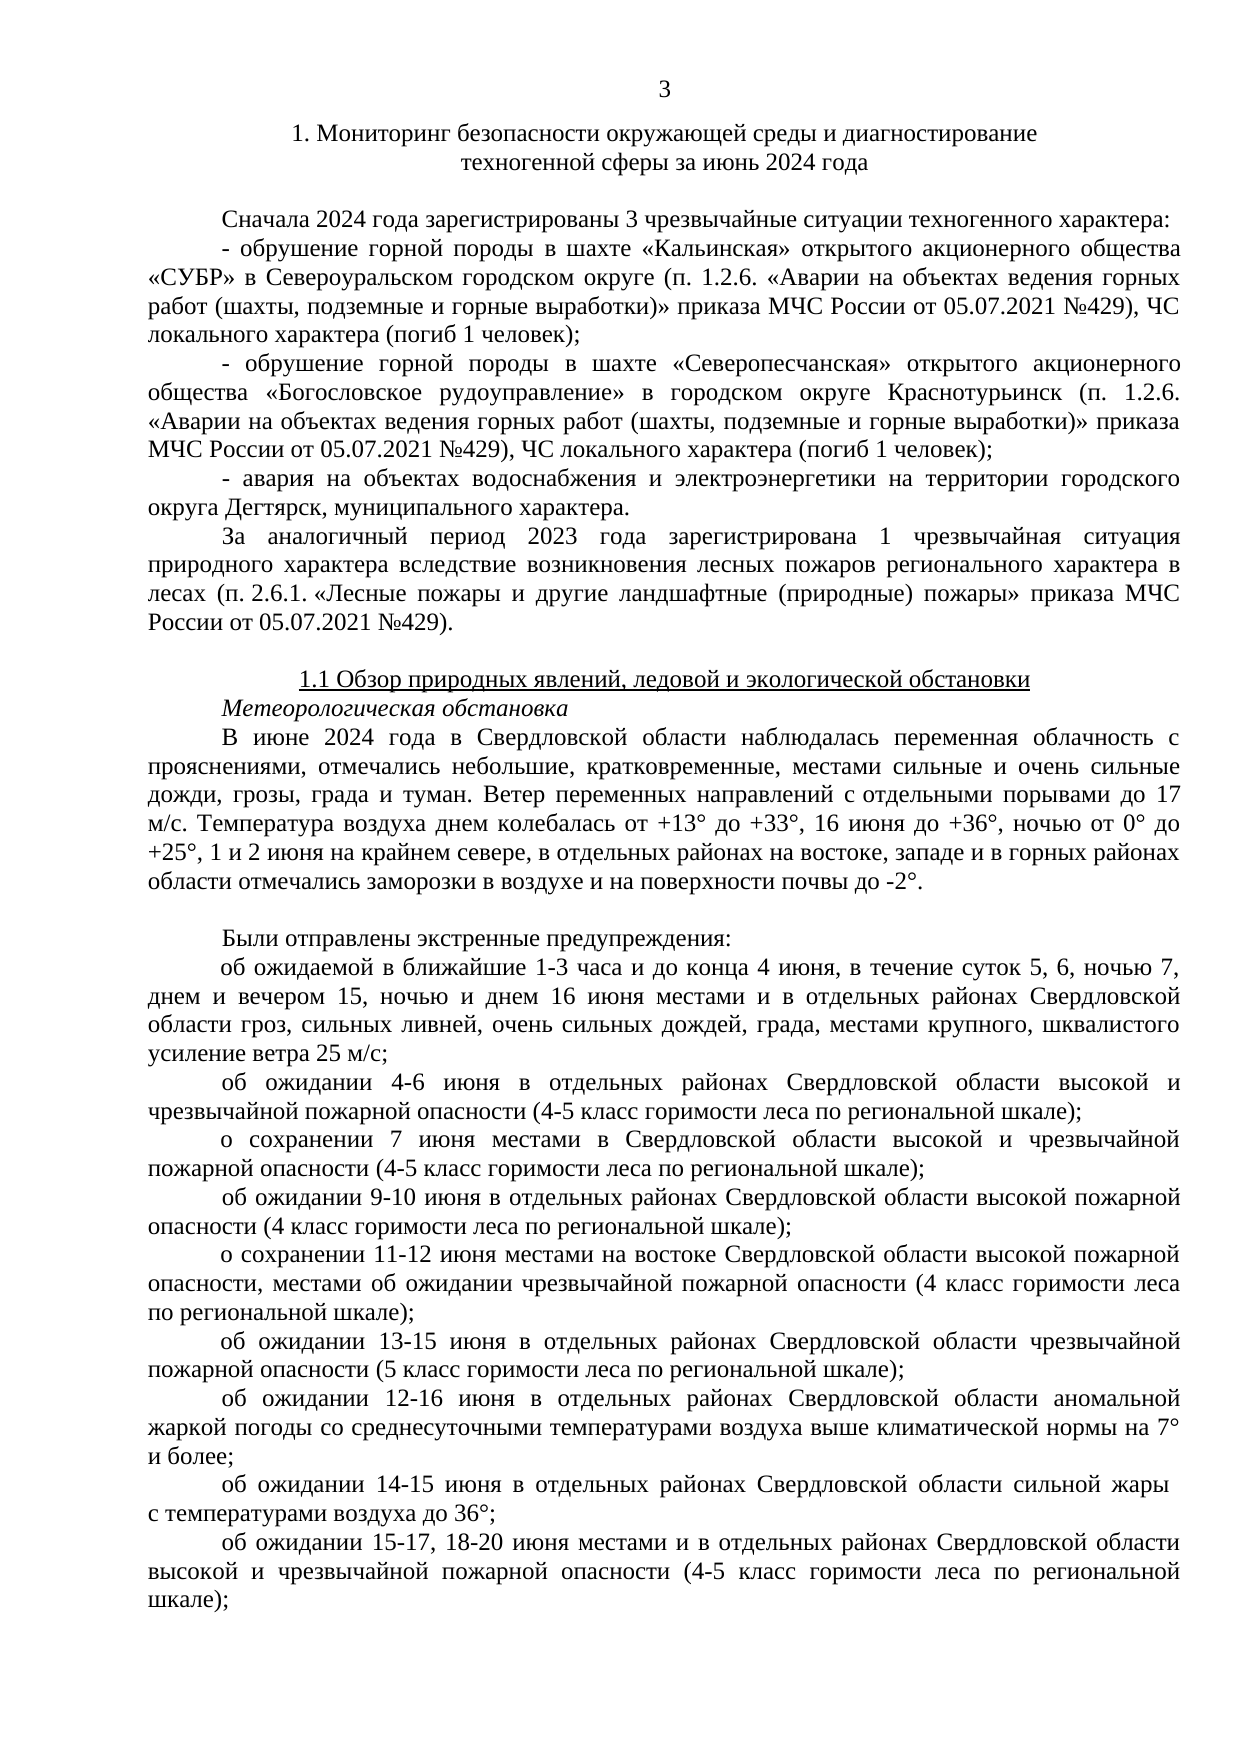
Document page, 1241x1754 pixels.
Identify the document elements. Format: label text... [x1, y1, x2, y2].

text - обрушение горной породы в шахте «Северопесчанская» открытого акционерного общества «Богословское рудоуправление» в городском округе Краснотурьинск (п. 1.2.6. «Аварии на объектах ведения горных работ (шахты, подземные и горные выработки)» приказа МЧС России от 05.07.2021 №429), ЧС локального характера (погиб 1 человек); [148, 348, 1181, 463]
text Были отправлены экстренные предупреждения: [148, 923, 1181, 952]
text об ожидании 13-15 июня в отдельных районах Свердловской области чрезвычайной пожарной опасности (5 класс горимости леса по региональной шкале); [148, 1326, 1181, 1383]
text За аналогичный период 2023 года зарегистрирована 1 чрезвычайная ситуация природного характера вследствие возникновения лесных пожаров регионального характера в лесах (п. 2.6.1. «Лесные пожары и другие ландшафтные (природные) пожары» приказа МЧС России от 05.07.2021 №429). [148, 521, 1181, 636]
text о сохранении 7 июня местами в Свердловской области высокой и чрезвычайной пожарной опасности (4-5 класс горимости леса по региональной шкале); [148, 1124, 1181, 1182]
text - авария на объектах водоснабжения и электроэнергетики на территории городского округа Дегтярск, муниципального характера. [148, 463, 1181, 521]
text Метеорологическая обстановка [148, 693, 1181, 722]
text об ожидании 15-17, 18-20 июня местами и в отдельных районах Свердловской области высокой и чрезвычайной пожарной опасности (4-5 класс горимости леса по региональной шкале); [148, 1527, 1181, 1613]
text В июне 2024 года в Свердловской области наблюдалась переменная облачность с прояснениями, отмечались небольшие, кратковременные, местами сильные и очень сильные дожди, грозы, града и туман. Ветер переменных направлений с отдельными порывами до 17 м/с. Температура воздуха днем колебалась от +13° до +33°, 16 июня до +36°, ночью от 0° до +25°, 1 и 2 июня на крайнем севере, в отдельных районах на востоке, западе и в горных районах области отмечались заморозки в воздухе и на поверхности почвы до -2°. [148, 722, 1181, 894]
text о сохранении 11-12 июня местами на востоке Свердловской области высокой пожарной опасности, местами об ожидании чрезвычайной пожарной опасности (4 класс горимости леса по региональной шкале); [148, 1239, 1181, 1326]
text об ожидании 14-15 июня в отдельных районах Свердловской области сильной жары с температурами воздуха до 36°; [148, 1469, 1181, 1527]
text - обрушение горной породы в шахте «Кальинская» открытого акционерного общества «СУБР» в Североуральском городском округе (п. 1.2.6. «Аварии на объектах ведения горных работ (шахты, подземные и горные выработки)» приказа МЧС России от 05.07.2021 №429), ЧС локального характера (погиб 1 человек); [148, 233, 1181, 348]
text об ожидании 4-6 июня в отдельных районах Свердловской области высокой и чрезвычайной пожарной опасности (4-5 класс горимости леса по региональной шкале); [148, 1067, 1181, 1124]
text техногенной сферы за июнь 2024 года [148, 147, 1181, 176]
text 1.1 Обзор природных явлений, ледовой и экологической обстановки [148, 664, 1181, 693]
text Сначала 2024 года зарегистрированы 3 чрезвычайные ситуации техногенного характера: [148, 204, 1181, 233]
text об ожидаемой в ближайшие 1-3 часа и до конца 4 июня, в течение суток 5, 6, ночью 7, днем и вечером 15, ночью и днем 16 июня местами и в отдельных районах Свердловской области гроз, сильных ливней, очень сильных дождей, града, местами крупного, шквалистого усиление ветра 25 м/с; [148, 952, 1181, 1067]
text 1. Мониторинг безопасности окружающей среды и диагностирование [148, 118, 1181, 147]
text об ожидании 9-10 июня в отдельных районах Свердловской области высокой пожарной опасности (4 класс горимости леса по региональной шкале); [148, 1182, 1181, 1239]
text об ожидании 12-16 июня в отдельных районах Свердловской области аномальной жаркой погоды со среднесуточными температурами воздуха выше климатической нормы на 7° и более; [148, 1383, 1181, 1469]
